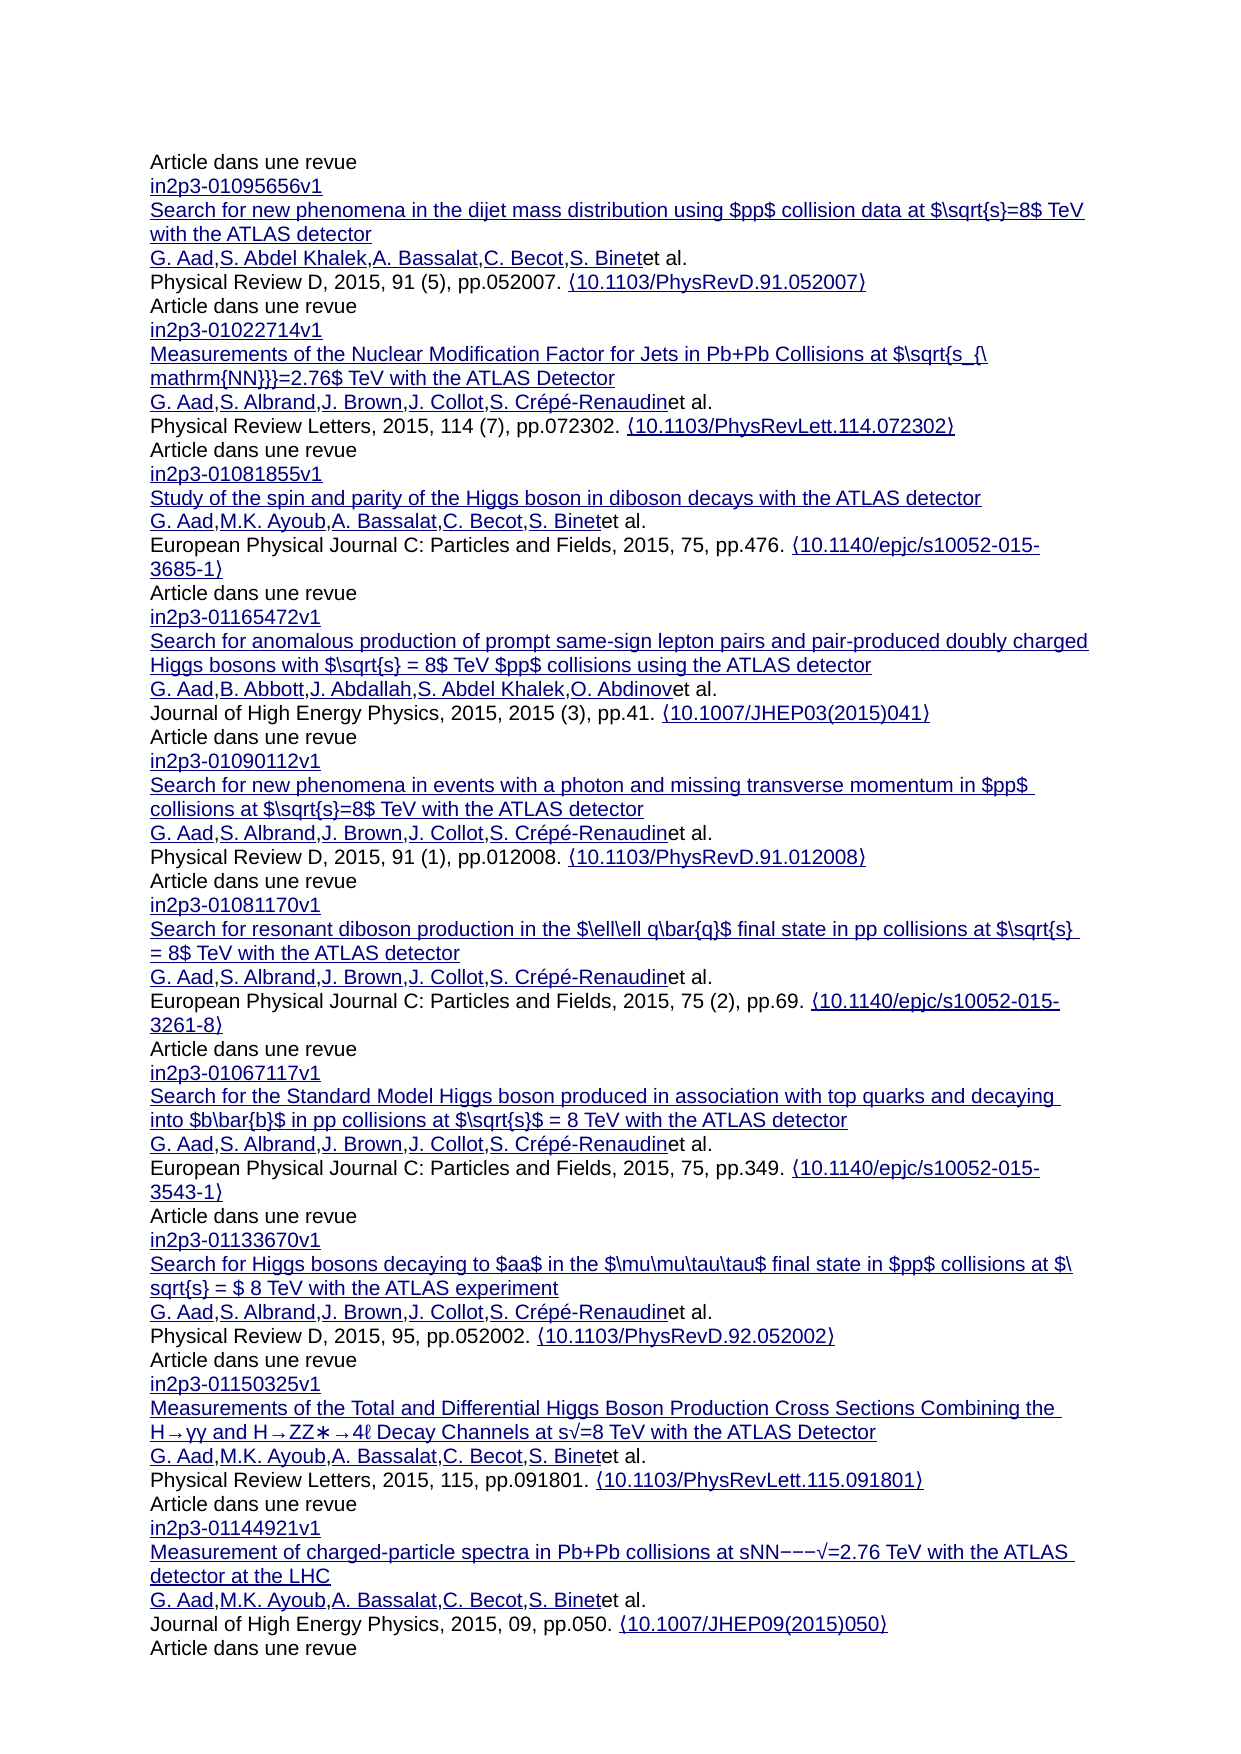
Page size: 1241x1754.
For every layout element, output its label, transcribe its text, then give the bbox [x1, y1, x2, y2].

table_cell Search for new phenomena in events with a photon and missing transverse momentum in $pp$ collisions at $\sqrt{s}=8$ TeV with the ATLAS detector G. Aad,S. Albrand,J. Brown,J. Collot,S. Crépé-Renaudinet al. Physical Review D, 2015, 91 (1), pp.012008. ⟨10.1103/PhysRevD.91.012008⟩ Article dans une revue in2p3-01081170v1 [150, 773, 1090, 917]
table_cell Article dans une revue in2p3-01095656v1 [150, 150, 1090, 198]
table_cell Measurements of the Nuclear Modification Factor for Jets in Pb+Pb Collisions at $\sqrt{s_{\mathrm{NN}}}=2.76$ TeV with the ATLAS Detector G. Aad,S. Albrand,J. Brown,J. Collot,S. Crépé-Renaudinet al. Physical Review Letters, 2015, 114 (7), pp.072302. ⟨10.1103/PhysRevLett.114.072302⟩ Article dans une revue in2p3-01081855v1 [150, 342, 1090, 485]
table_cell Search for new phenomena in the dijet mass distribution using $pp$ collision data at $\sqrt{s}=8$ TeV with the ATLAS detector G. Aad,S. Abdel Khalek,A. Bassalat,C. Becot,S. Binetet al. Physical Review D, 2015, 91 (5), pp.052007. ⟨10.1103/PhysRevD.91.052007⟩ Article dans une revue in2p3-01022714v1 [150, 198, 1090, 342]
table_cell Measurement of charged-particle spectra in Pb+Pb collisions at sNN−−−√=2.76 TeV with the ATLAS detector at the LHC G. Aad,M.K. Ayoub,A. Bassalat,C. Becot,S. Binetet al. Journal of High Energy Physics, 2015, 09, pp.050. ⟨10.1007/JHEP09(2015)050⟩ Article dans une revue [150, 1540, 1090, 1659]
table_cell Search for anomalous production of prompt same-sign lepton pairs and pair-produced doubly charged Higgs bosons with $\sqrt{s} = 8$ TeV $pp$ collisions using the ATLAS detector G. Aad,B. Abbott,J. Abdallah,S. Abdel Khalek,O. Abdinovet al. Journal of High Energy Physics, 2015, 2015 (3), pp.41. ⟨10.1007/JHEP03(2015)041⟩ Article dans une revue in2p3-01090112v1 [150, 629, 1090, 773]
table_cell Search for the Standard Model Higgs boson produced in association with top quarks and decaying into $b\bar{b}$ in pp collisions at $\sqrt{s}$ = 8 TeV with the ATLAS detector G. Aad,S. Albrand,J. Brown,J. Collot,S. Crépé-Renaudinet al. European Physical Journal C: Particles and Fields, 2015, 75, pp.349. ⟨10.1140/epjc/s10052-015-3543-1⟩ Article dans une revue in2p3-01133670v1 [150, 1084, 1090, 1252]
table_cell Measurements of the Total and Differential Higgs Boson Production Cross Sections Combining the H→γγ and H→ZZ∗→4ℓ Decay Channels at s√=8 TeV with the ATLAS Detector G. Aad,M.K. Ayoub,A. Bassalat,C. Becot,S. Binetet al. Physical Review Letters, 2015, 115, pp.091801. ⟨10.1103/PhysRevLett.115.091801⟩ Article dans une revue in2p3-01144921v1 [150, 1396, 1090, 1539]
table_cell Search for resonant diboson production in the $\ell\ell q\bar{q}$ final state in pp collisions at $\sqrt{s} = 8$ TeV with the ATLAS detector G. Aad,S. Albrand,J. Brown,J. Collot,S. Crépé-Renaudinet al. European Physical Journal C: Particles and Fields, 2015, 75 (2), pp.69. ⟨10.1140/epjc/s10052-015-3261-8⟩ Article dans une revue in2p3-01067117v1 [150, 917, 1090, 1084]
table_cell Search for Higgs bosons decaying to $aa$ in the $\mu\mu\tau\tau$ final state in $pp$ collisions at $\sqrt{s} = $ 8 TeV with the ATLAS experiment G. Aad,S. Albrand,J. Brown,J. Collot,S. Crépé-Renaudinet al. Physical Review D, 2015, 95, pp.052002. ⟨10.1103/PhysRevD.92.052002⟩ Article dans une revue in2p3-01150325v1 [150, 1252, 1090, 1396]
table_cell Study of the spin and parity of the Higgs boson in diboson decays with the ATLAS detector G. Aad,M.K. Ayoub,A. Bassalat,C. Becot,S. Binetet al. European Physical Journal C: Particles and Fields, 2015, 75, pp.476. ⟨10.1140/epjc/s10052-015-3685-1⟩ Article dans une revue in2p3-01165472v1 [150, 485, 1090, 629]
